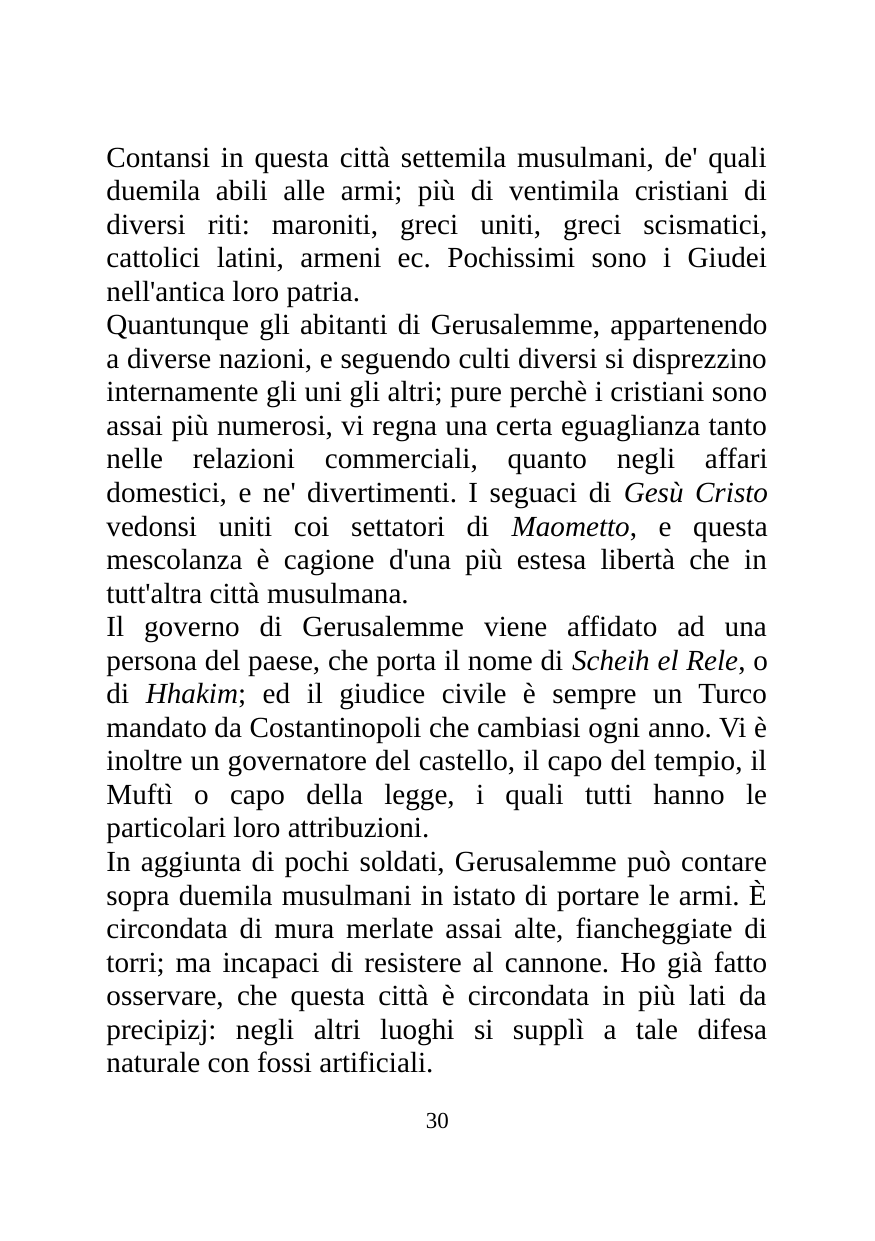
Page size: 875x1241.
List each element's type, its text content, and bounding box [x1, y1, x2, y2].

text In aggiunta di pochi soldati, Gerusalemme può contare sopra duemila musulmani in istato di portare le armi. È circondata di mura merlate assai alte, fiancheggiate di torri; ma incapaci di resistere al cannone. Ho già fatto osservare, che questa città è circondata in più lati da precipizj: negli altri luoghi si supplì a tale difesa naturale con fossi artificiali. [106, 844, 768, 1079]
text Quantunque gli abitanti di Gerusalemme, appartenendo a diverse nazioni, e seguendo culti diversi si disprezzino internamente gli uni gli altri; pure perchè i cristiani sono assai più numerosi, vi regna una certa eguaglianza tanto nelle relazioni commerciali, quanto negli affari domestici, e ne' divertimenti. I seguaci di Gesù Cristo vedonsi uniti coi settatori di Maometto, e questa mescolanza è cagione d'una più estesa libertà che in tutt'altra città musulmana. [106, 307, 768, 609]
text Il governo di Gerusalemme viene affidato ad una persona del paese, che porta il nome di Scheih el Rele, o di Hhakim; ed il giudice civile è sempre un Turco mandato da Costantinopoli che cambiasi ogni anno. Vi è inoltre un governatore del castello, il capo del tempio, il Muftì o capo della legge, i quali tutti hanno le particolari loro attribuzioni. [106, 609, 768, 844]
text Contansi in questa città settemila musulmani, de' quali duemila abili alle armi; più di ventimila cristiani di diversi riti: maroniti, greci uniti, greci scismatici, cattolici latini, armeni ec. Pochissimi sono i Giudei nell'antica loro patria. [106, 140, 768, 307]
